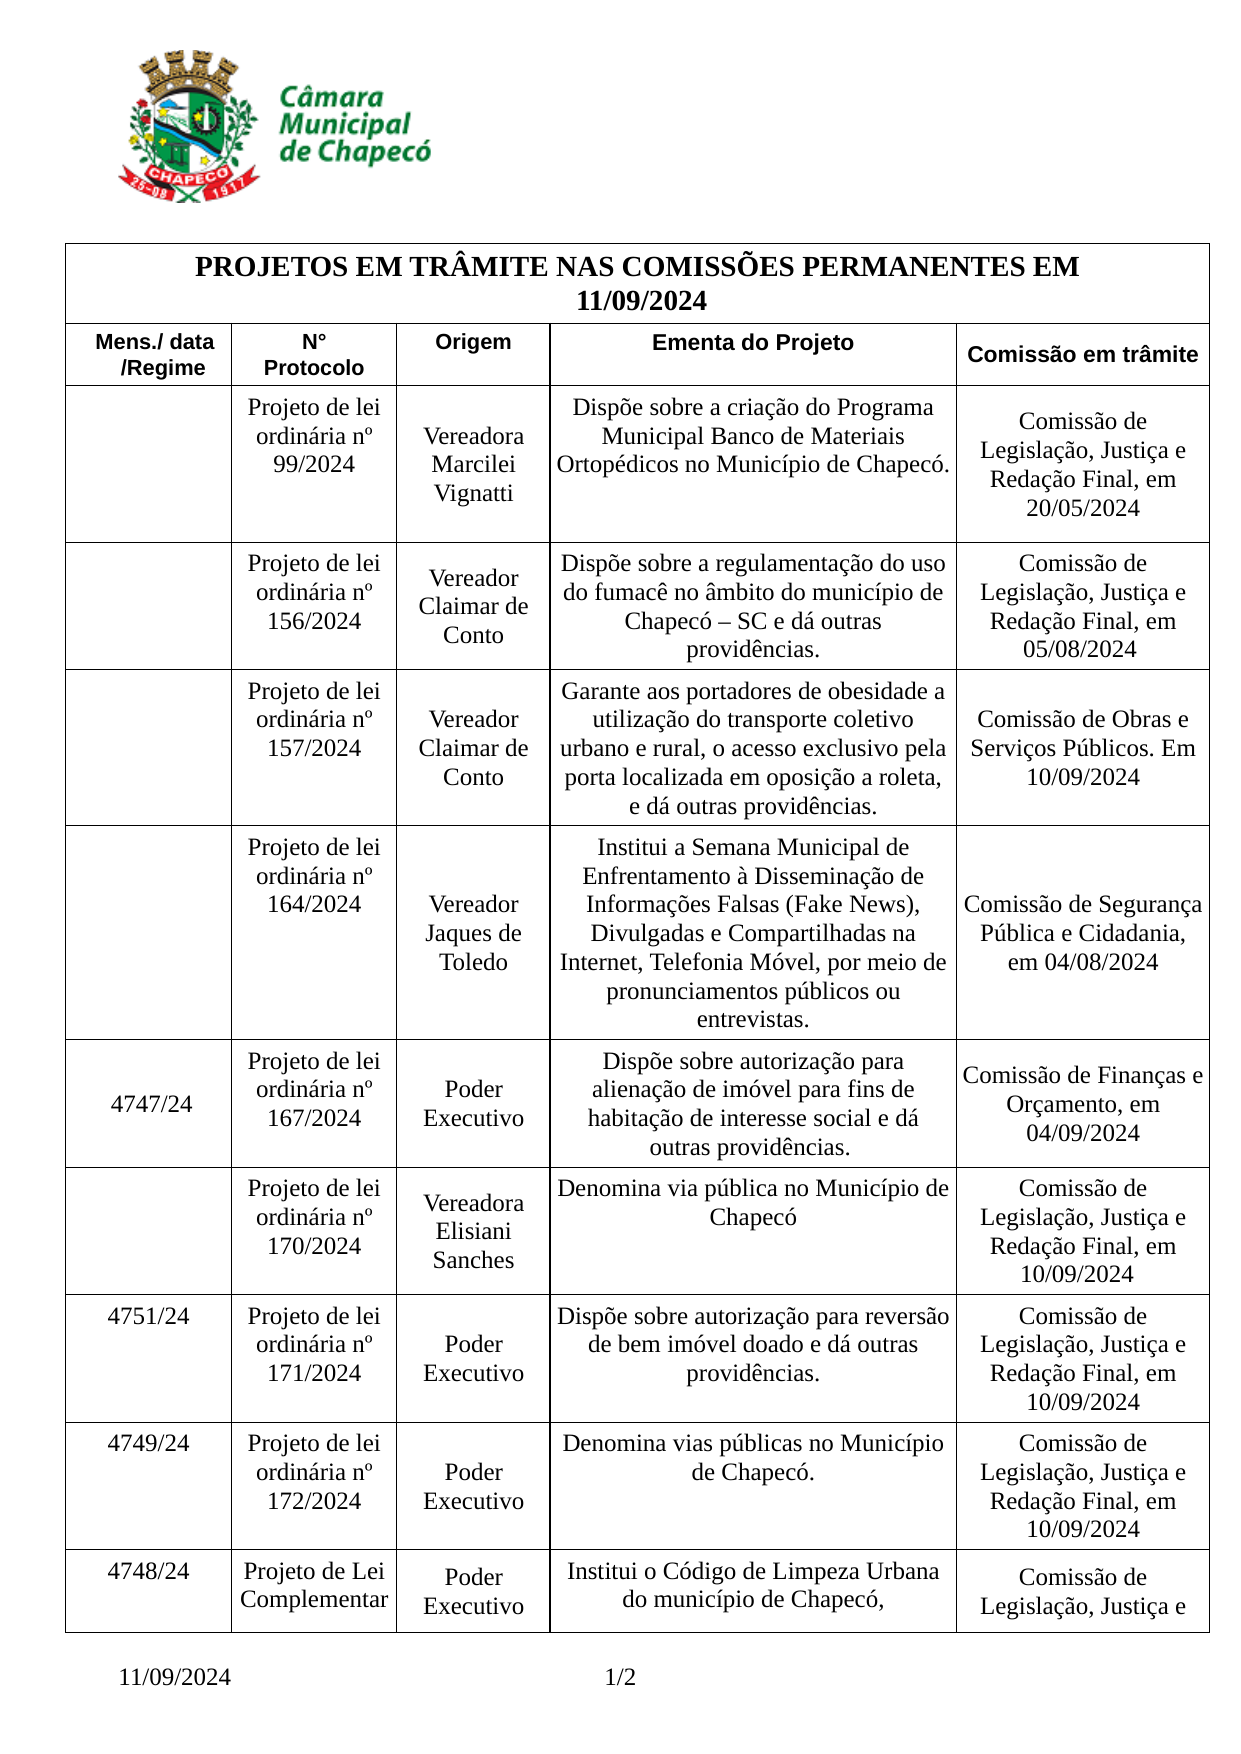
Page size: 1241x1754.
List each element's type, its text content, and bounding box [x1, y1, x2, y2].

table_cell Vereadora Marcilei Vignatti [397, 386, 549, 542]
table_cell Comissão de Legislação, Justiça e Redação Final, em 10/09/2024 [957, 1168, 1209, 1294]
table_cell Projeto de lei ordinária nº 99/2024 [232, 386, 396, 542]
table_cell Projeto de Lei Complementar [232, 1550, 396, 1632]
table_cell Poder Executivo [397, 1550, 549, 1632]
table_cell 4748/24 [66, 1550, 231, 1632]
table_cell Comissão de Obras e Serviços Públicos. Em 10/09/2024 [957, 670, 1209, 825]
table_cell Projeto de lei ordinária nº 172/2024 [232, 1423, 396, 1549]
table_cell 4749/24 [66, 1423, 231, 1549]
table_cell Poder Executivo [397, 1295, 549, 1422]
table_cell Vereadora Elisiani Sanches [397, 1168, 549, 1294]
table_cell 4747/24 [66, 1040, 231, 1167]
table_cell Institui a Semana Municipal de Enfrentamento à Disseminação de Informações Falsas (Fake News), Divulgadas e Compartilhadas na Internet, Telefonia Móvel, por meio de pronunciamentos públicos ou entrevistas. [551, 826, 956, 1039]
table_cell Dispõe sobre a criação do Programa Municipal Banco de Materiais Ortopédicos no Município de Chapecó. [551, 386, 956, 542]
table_cell Denomina via pública no Município de Chapecó [551, 1168, 956, 1294]
table_cell [66, 826, 231, 1039]
table_cell Projeto de lei ordinária nº 156/2024 [232, 543, 396, 669]
table_cell [66, 1168, 231, 1294]
table_cell Ementa do Projeto [551, 324, 956, 385]
table_cell Projeto de lei ordinária nº 157/2024 [232, 670, 396, 825]
table_cell Garante aos portadores de obesidade a utilização do transporte coletivo urbano e rural, o acesso exclusivo pela porta localizada em oposição a roleta, e dá outras providências. [551, 670, 956, 825]
table_cell Mens./ data /Regime [66, 324, 231, 385]
table_cell [66, 670, 231, 825]
picture [118, 50, 431, 203]
table_cell Vereador Claimar de Conto [397, 543, 549, 669]
table_cell Comissão em trâmite [957, 324, 1209, 385]
table_cell Dispõe sobre autorização para reversão de bem imóvel doado e dá outras providências. [551, 1295, 956, 1422]
table_cell Denomina vias públicas no Município de Chapecó. [551, 1423, 956, 1549]
table_cell Poder Executivo [397, 1423, 549, 1549]
table_cell Comissão de Legislação, Justiça e [957, 1550, 1209, 1632]
table_cell N° Protocolo [232, 324, 396, 385]
table_cell Comissão de Legislação, Justiça e Redação Final, em 10/09/2024 [957, 1295, 1209, 1422]
table_cell Projeto de lei ordinária nº 167/2024 [232, 1040, 396, 1167]
table_cell Projeto de lei ordinária nº 164/2024 [232, 826, 396, 1039]
table_header PROJETOS EM TRÂMITE NAS COMISSÕES PERMANENTES EM 11/09/2024 [66, 244, 1209, 322]
table_cell Comissão de Legislação, Justiça e Redação Final, em 05/08/2024 [957, 543, 1209, 669]
table_cell Comissão de Finanças e Orçamento, em 04/09/2024 [957, 1040, 1209, 1167]
table_cell [66, 543, 231, 669]
table_cell Origem [397, 324, 549, 385]
table_cell Institui o Código de Limpeza Urbana do município de Chapecó, [551, 1550, 956, 1632]
table_cell Poder Executivo [397, 1040, 549, 1167]
table_cell Vereador Jaques de Toledo [397, 826, 549, 1039]
table_cell [66, 386, 231, 542]
table_cell Vereador Claimar de Conto [397, 670, 549, 825]
table_cell Projeto de lei ordinária nº 170/2024 [232, 1168, 396, 1294]
table_cell Comissão de Segurança Pública e Cidadania, em 04/08/2024 [957, 826, 1209, 1039]
table_cell Comissão de Legislação, Justiça e Redação Final, em 20/05/2024 [957, 386, 1209, 542]
table_cell 4751/24 [66, 1295, 231, 1422]
table_cell Dispõe sobre autorização para alienação de imóvel para fins de habitação de interesse social e dá outras providências. [551, 1040, 956, 1167]
table_cell Comissão de Legislação, Justiça e Redação Final, em 10/09/2024 [957, 1423, 1209, 1549]
table_cell Projeto de lei ordinária nº 171/2024 [232, 1295, 396, 1422]
table_cell Dispõe sobre a regulamentação do uso do fumacê no âmbito do município de Chapecó – SC e dá outras providências. [551, 543, 956, 669]
